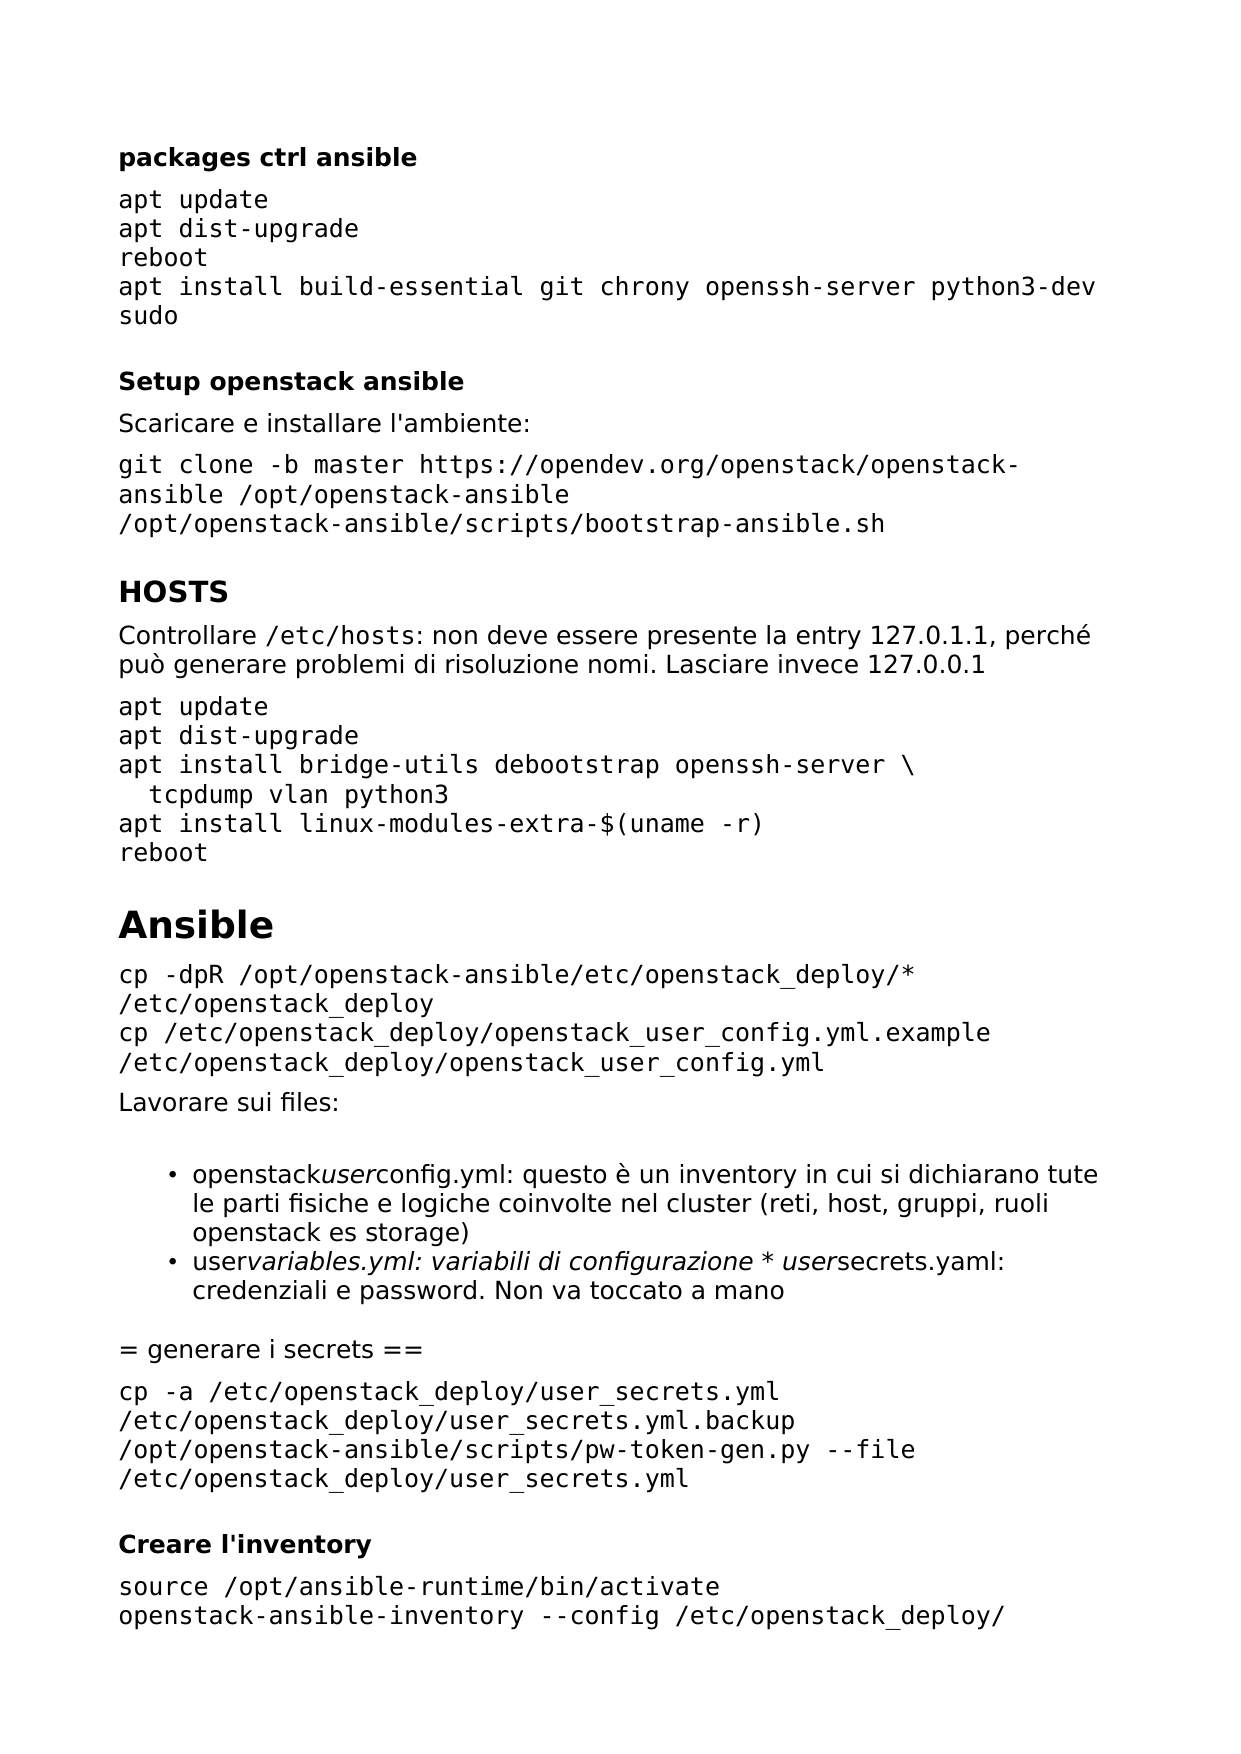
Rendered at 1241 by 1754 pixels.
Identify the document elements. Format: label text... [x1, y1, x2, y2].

text git clone -b master https://opendev.org/openstack/openstack-ansible /opt/openstack-ansible /opt/openstack-ansible/scripts/bootstrap-ansible.sh [118, 451, 1122, 538]
text Controllare /etc/hosts: non deve essere presente la entry 127.0.1.1, perché può generare problemi di risoluzione nomi. Lasciare invece 127.0.0.1 [118, 621, 1122, 680]
list openstackuserconfig.yml: questo è un inventory in cui si dichiarano tute le parti fisiche e logiche coinvolte nel cluster (reti, host, gruppi, ruoli openstack es storage) [177, 1160, 1122, 1247]
text Lavorare sui files: [118, 1089, 1122, 1118]
text apt update apt dist-upgrade reboot apt install build-essential git chrony openssh-server python3-dev sudo [118, 185, 1122, 331]
subtitle Setup openstack ansible [118, 367, 1122, 397]
text cp -a /etc/openstack_deploy/user_secrets.yml /etc/openstack_deploy/user_secrets.yml.backup /opt/openstack-ansible/scripts/pw-token-gen.py --file /etc/openstack_deploy/user_secrets.yml [118, 1377, 1122, 1493]
text cp -dpR /opt/openstack-ansible/etc/openstack_deploy/* /etc/openstack_deploy cp /etc/openstack_deploy/openstack_user_config.yml.example /etc/openstack_deploy/openstack_user_config.yml [118, 960, 1122, 1077]
text source /opt/ansible-runtime/bin/activate openstack-ansible-inventory --config /etc/openstack_deploy/ [118, 1572, 1122, 1630]
subtitle Ansible [118, 904, 1122, 948]
subtitle HOSTS [118, 575, 1122, 609]
text apt update apt dist-upgrade apt install bridge-utils debootstrap openssh-server \ tcpdump vlan python3 apt install linux-modules-extra-$(uname -r) reboot [118, 692, 1122, 867]
subtitle packages ctrl ansible [118, 143, 1122, 172]
text Scaricare e installare l'ambiente: [118, 409, 1122, 438]
list uservariables.yml: variabili di configurazione * usersecrets.yaml: credenziali e password. Non va toccato a mano [177, 1247, 1122, 1306]
subtitle Creare l'inventory [118, 1530, 1122, 1559]
text = generare i secrets == [118, 1335, 1122, 1364]
